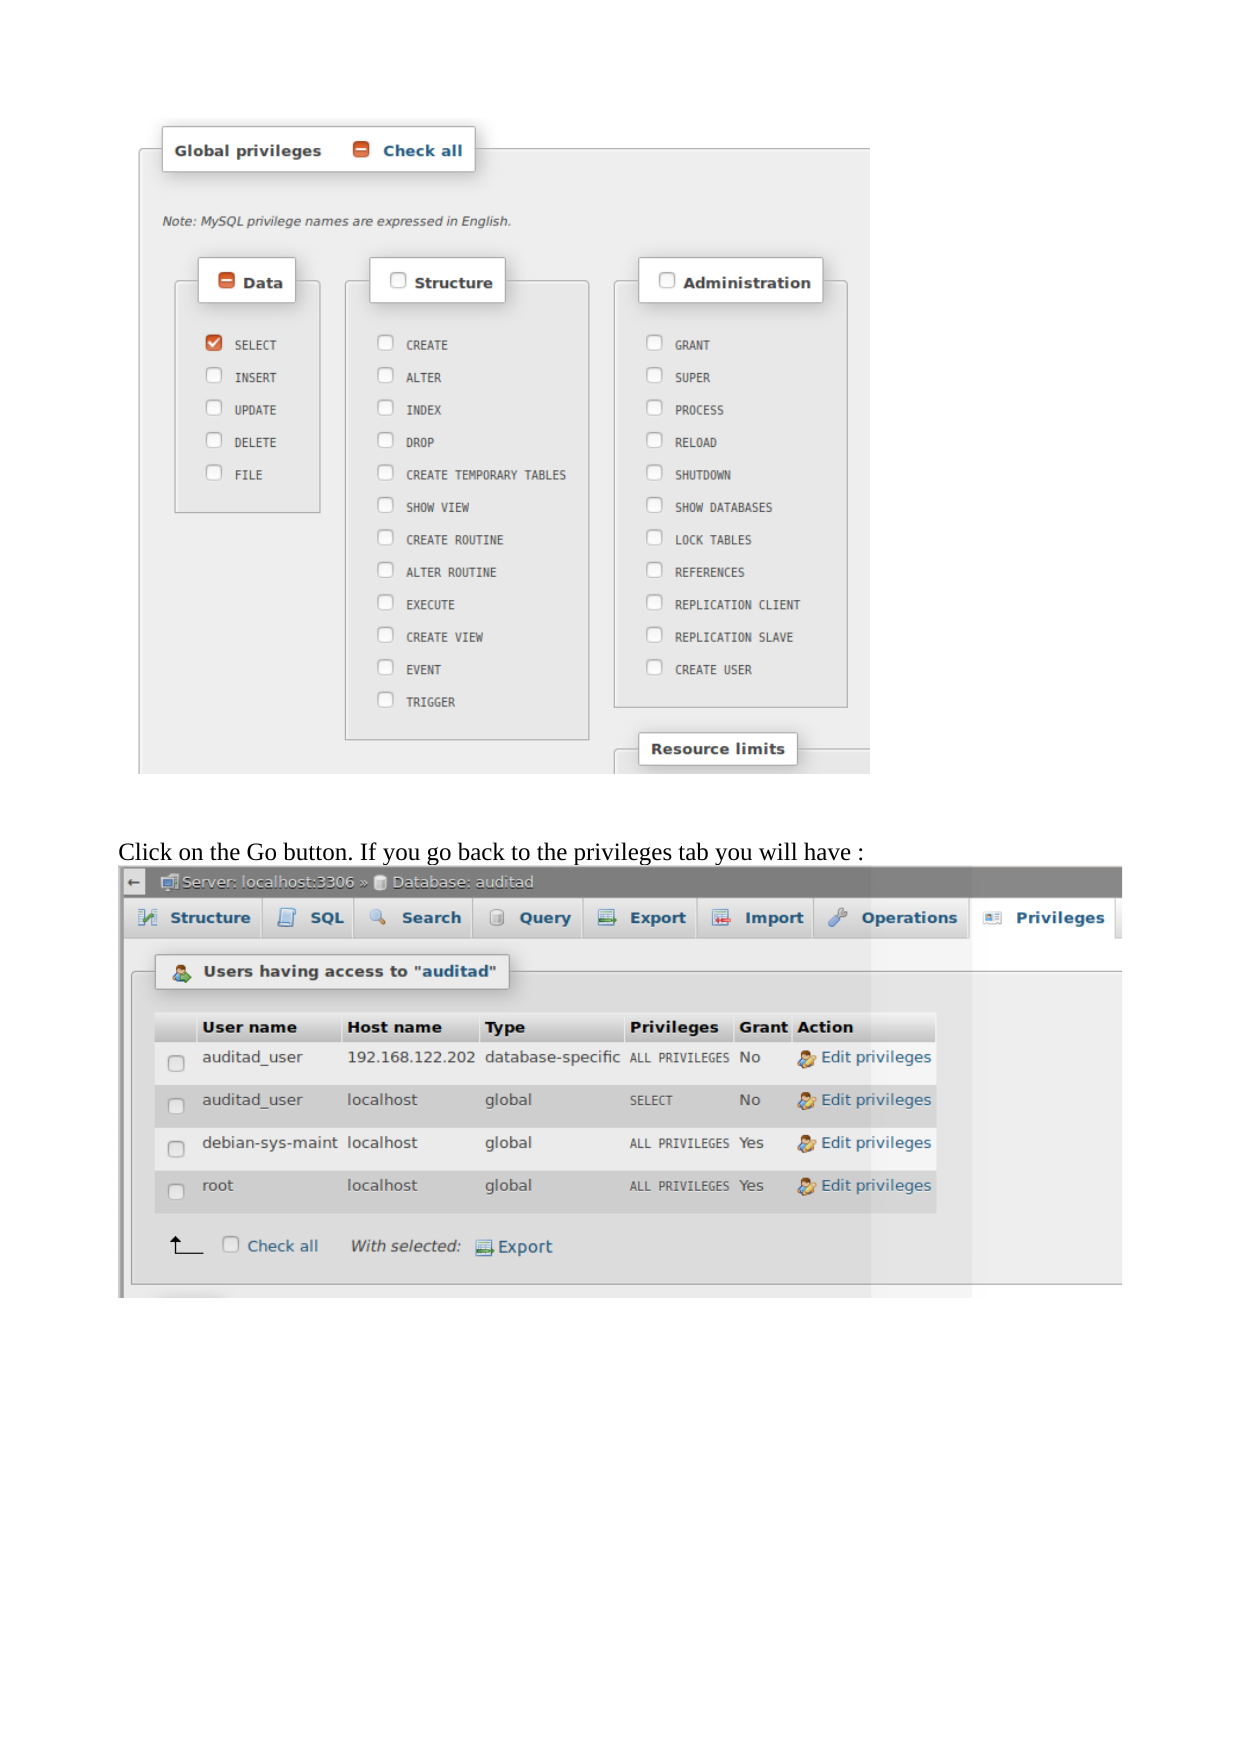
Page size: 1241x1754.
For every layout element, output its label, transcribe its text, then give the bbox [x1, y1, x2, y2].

picture [118, 865, 1123, 1298]
text Click on the Go button. If you go back to the privileges tab you will have : [118, 837, 1122, 865]
picture [134, 118, 870, 774]
